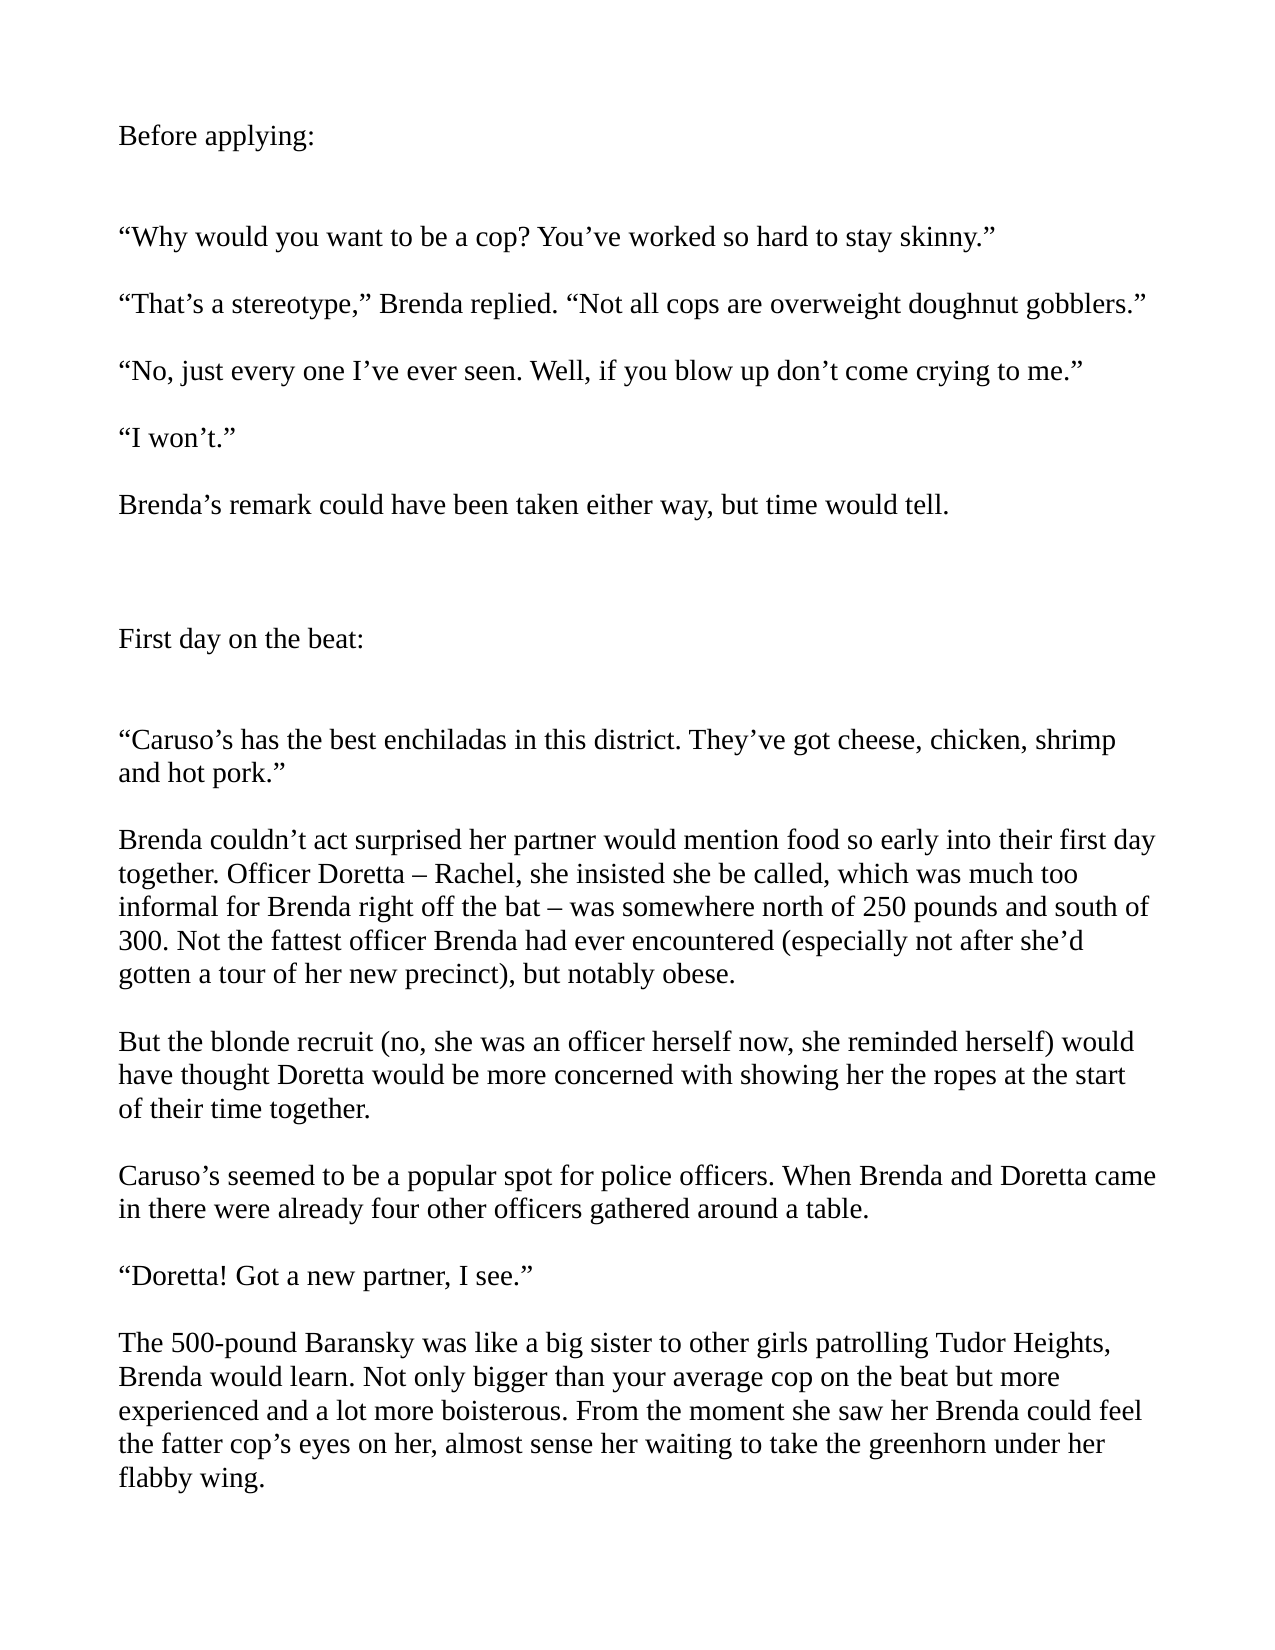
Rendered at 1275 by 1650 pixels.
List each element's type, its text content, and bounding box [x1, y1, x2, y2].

text But the blonde recruit (no, she was an officer herself now, she reminded herself) would have thought Doretta would be more concerned with showing her the ropes at the start of their time together. [118, 1024, 1157, 1124]
text “That’s a stereotype,” Brenda replied. “Not all cops are overweight doughnut gobblers.” [118, 286, 1157, 319]
text First day on the beat: [118, 621, 1157, 655]
text Brenda’s remark could have been taken either way, but time would tell. [118, 487, 1157, 521]
text “I won’t.” [118, 420, 1157, 453]
text Brenda couldn’t act surprised her partner would mention food so early into their first day together. Officer Doretta – Rachel, she insisted she be called, which was much too informal for Brenda right off the bat – was somewhere north of 250 pounds and south of 300. Not the fattest officer Brenda had ever encountered (especially not after she’d gotten a tour of her new precinct), but notably obese. [118, 822, 1157, 990]
text Before applying: [118, 118, 1157, 152]
text “Caruso’s has the best enchiladas in this district. They’ve got cheese, chicken, shrimp and hot pork.” [118, 722, 1157, 789]
text “Doretta! Got a new partner, I see.” [118, 1258, 1157, 1292]
text “Why would you want to be a cop? You’ve worked so hard to stay skinny.” [118, 219, 1157, 252]
text The 500-pound Baransky was like a big sister to other girls patrolling Tudor Heights, Brenda would learn. Not only bigger than your average cop on the beat but more experienced and a lot more boisterous. From the moment she saw her Brenda could feel the fatter cop’s eyes on her, almost sense her waiting to take the greenhorn under her flabby wing. [118, 1326, 1157, 1493]
text Caruso’s seemed to be a popular spot for police officers. When Brenda and Doretta came in there were already four other officers gathered around a table. [118, 1158, 1157, 1225]
text “No, just every one I’ve ever seen. Well, if you blow up don’t come crying to me.” [118, 353, 1157, 386]
